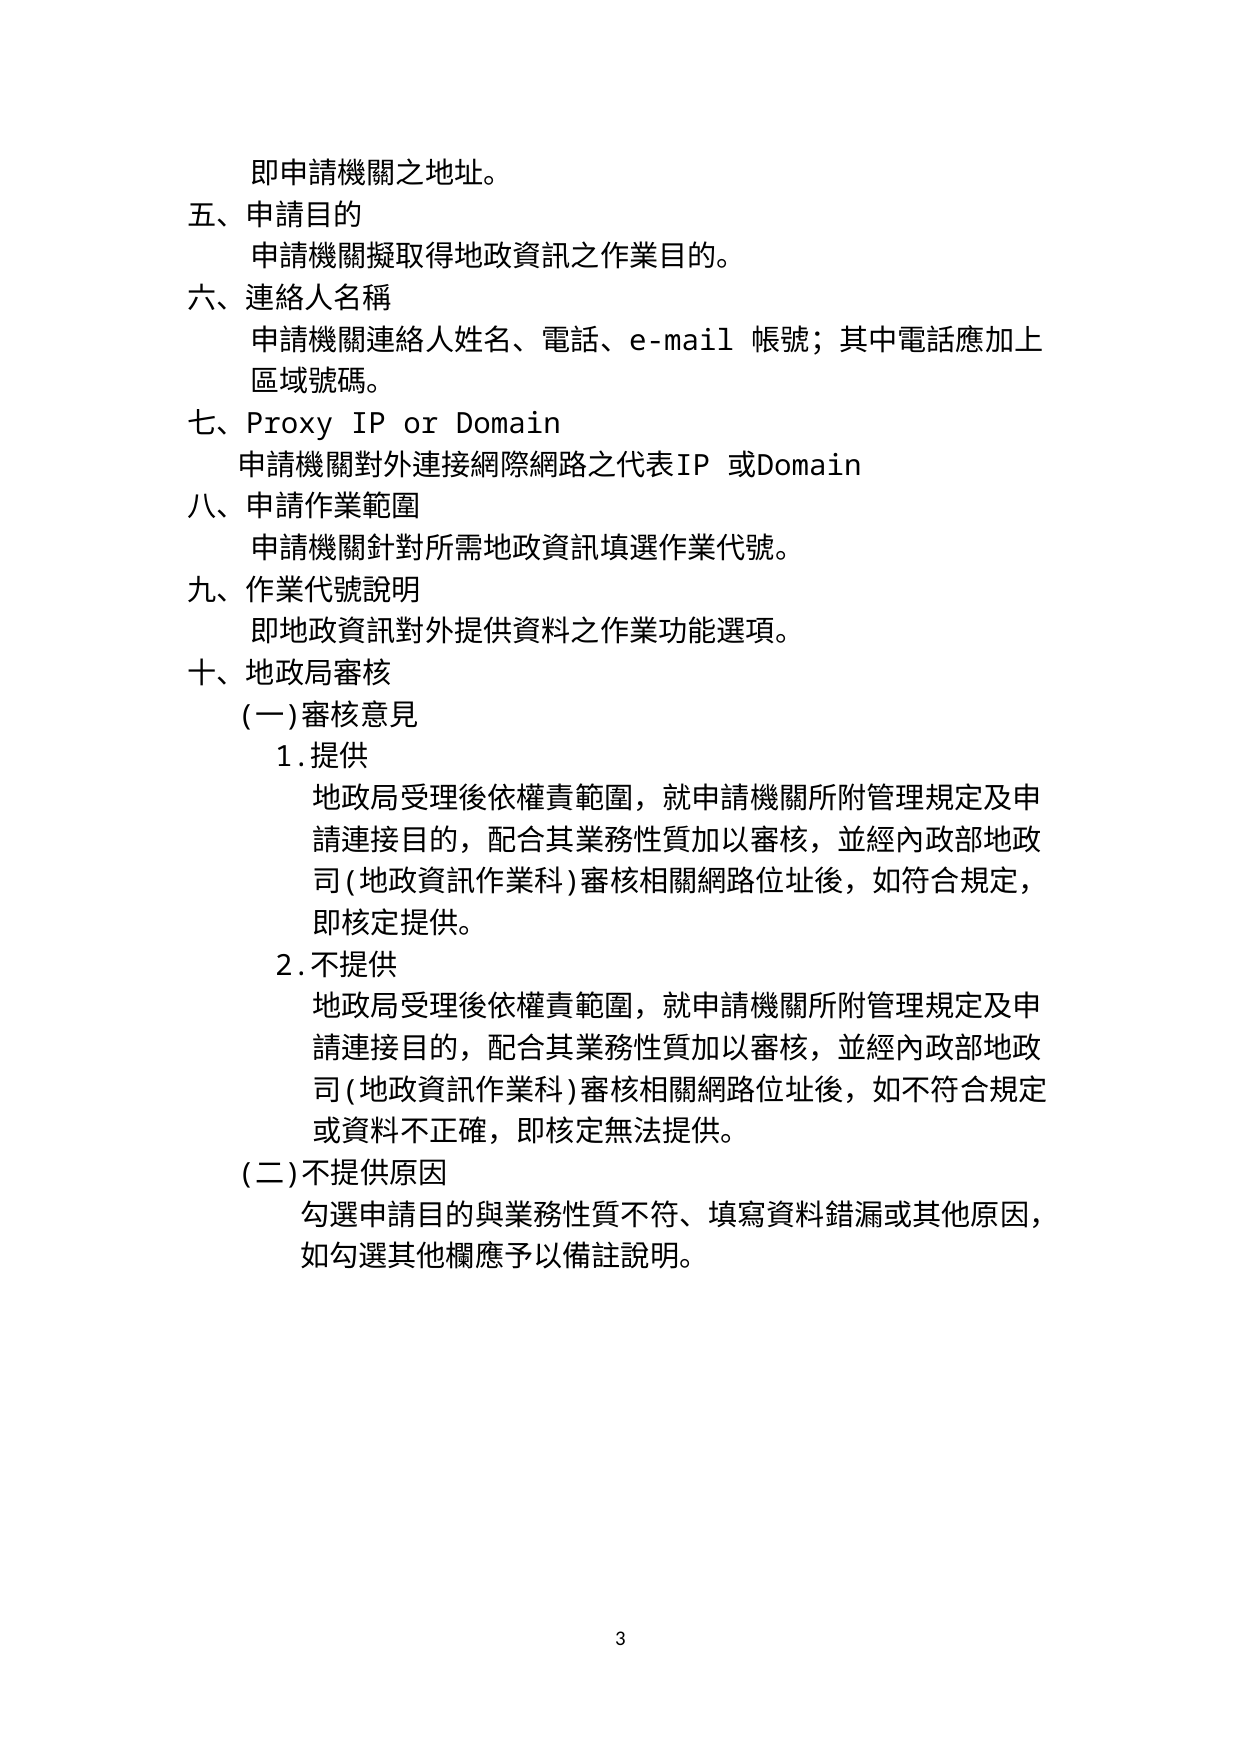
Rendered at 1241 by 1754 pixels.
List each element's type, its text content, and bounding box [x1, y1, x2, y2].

text 申請機關連絡人姓名、電話、e-mail 帳號；其中電話應加上區域號碼。 [250, 317, 1053, 400]
text 十、地政局審核 [187, 650, 1053, 692]
text 申請機關對外連接網際網路之代表IP 或Domain [237, 442, 1053, 483]
text 即申請機關之地址。 [250, 150, 1053, 192]
text 即地政資訊對外提供資料之作業功能選項。 [250, 608, 1053, 650]
text 八、申請作業範圍 [187, 483, 1053, 525]
text (二)不提供原因 [237, 1150, 1053, 1192]
text 地政局受理後依權責範圍，就申請機關所附管理規定及申請連接目的，配合其業務性質加以審核，並經內政部地政司(地政資訊作業科)審核相關網路位址後，如符合規定，即核定提供。 [312, 775, 1053, 942]
text 2.不提供 [275, 942, 1053, 983]
text (一)審核意見 [237, 692, 1053, 733]
text 申請機關擬取得地政資訊之作業目的。 [250, 233, 1053, 275]
text 六、連絡人名稱 [187, 275, 1053, 317]
text 勾選申請目的與業務性質不符、填寫資料錯漏或其他原因，如勾選其他欄應予以備註說明。 [300, 1192, 1053, 1275]
text 地政局受理後依權責範圍，就申請機關所附管理規定及申請連接目的，配合其業務性質加以審核，並經內政部地政司(地政資訊作業科)審核相關網路位址後，如不符合規定或資料不正確，即核定無法提供。 [312, 983, 1053, 1150]
text 1.提供 [275, 733, 1053, 775]
text 申請機關針對所需地政資訊填選作業代號。 [250, 525, 1053, 567]
text 九、作業代號說明 [187, 567, 1053, 608]
text 七、Proxy IP or Domain [187, 400, 1053, 442]
text 五、申請目的 [187, 192, 1053, 233]
